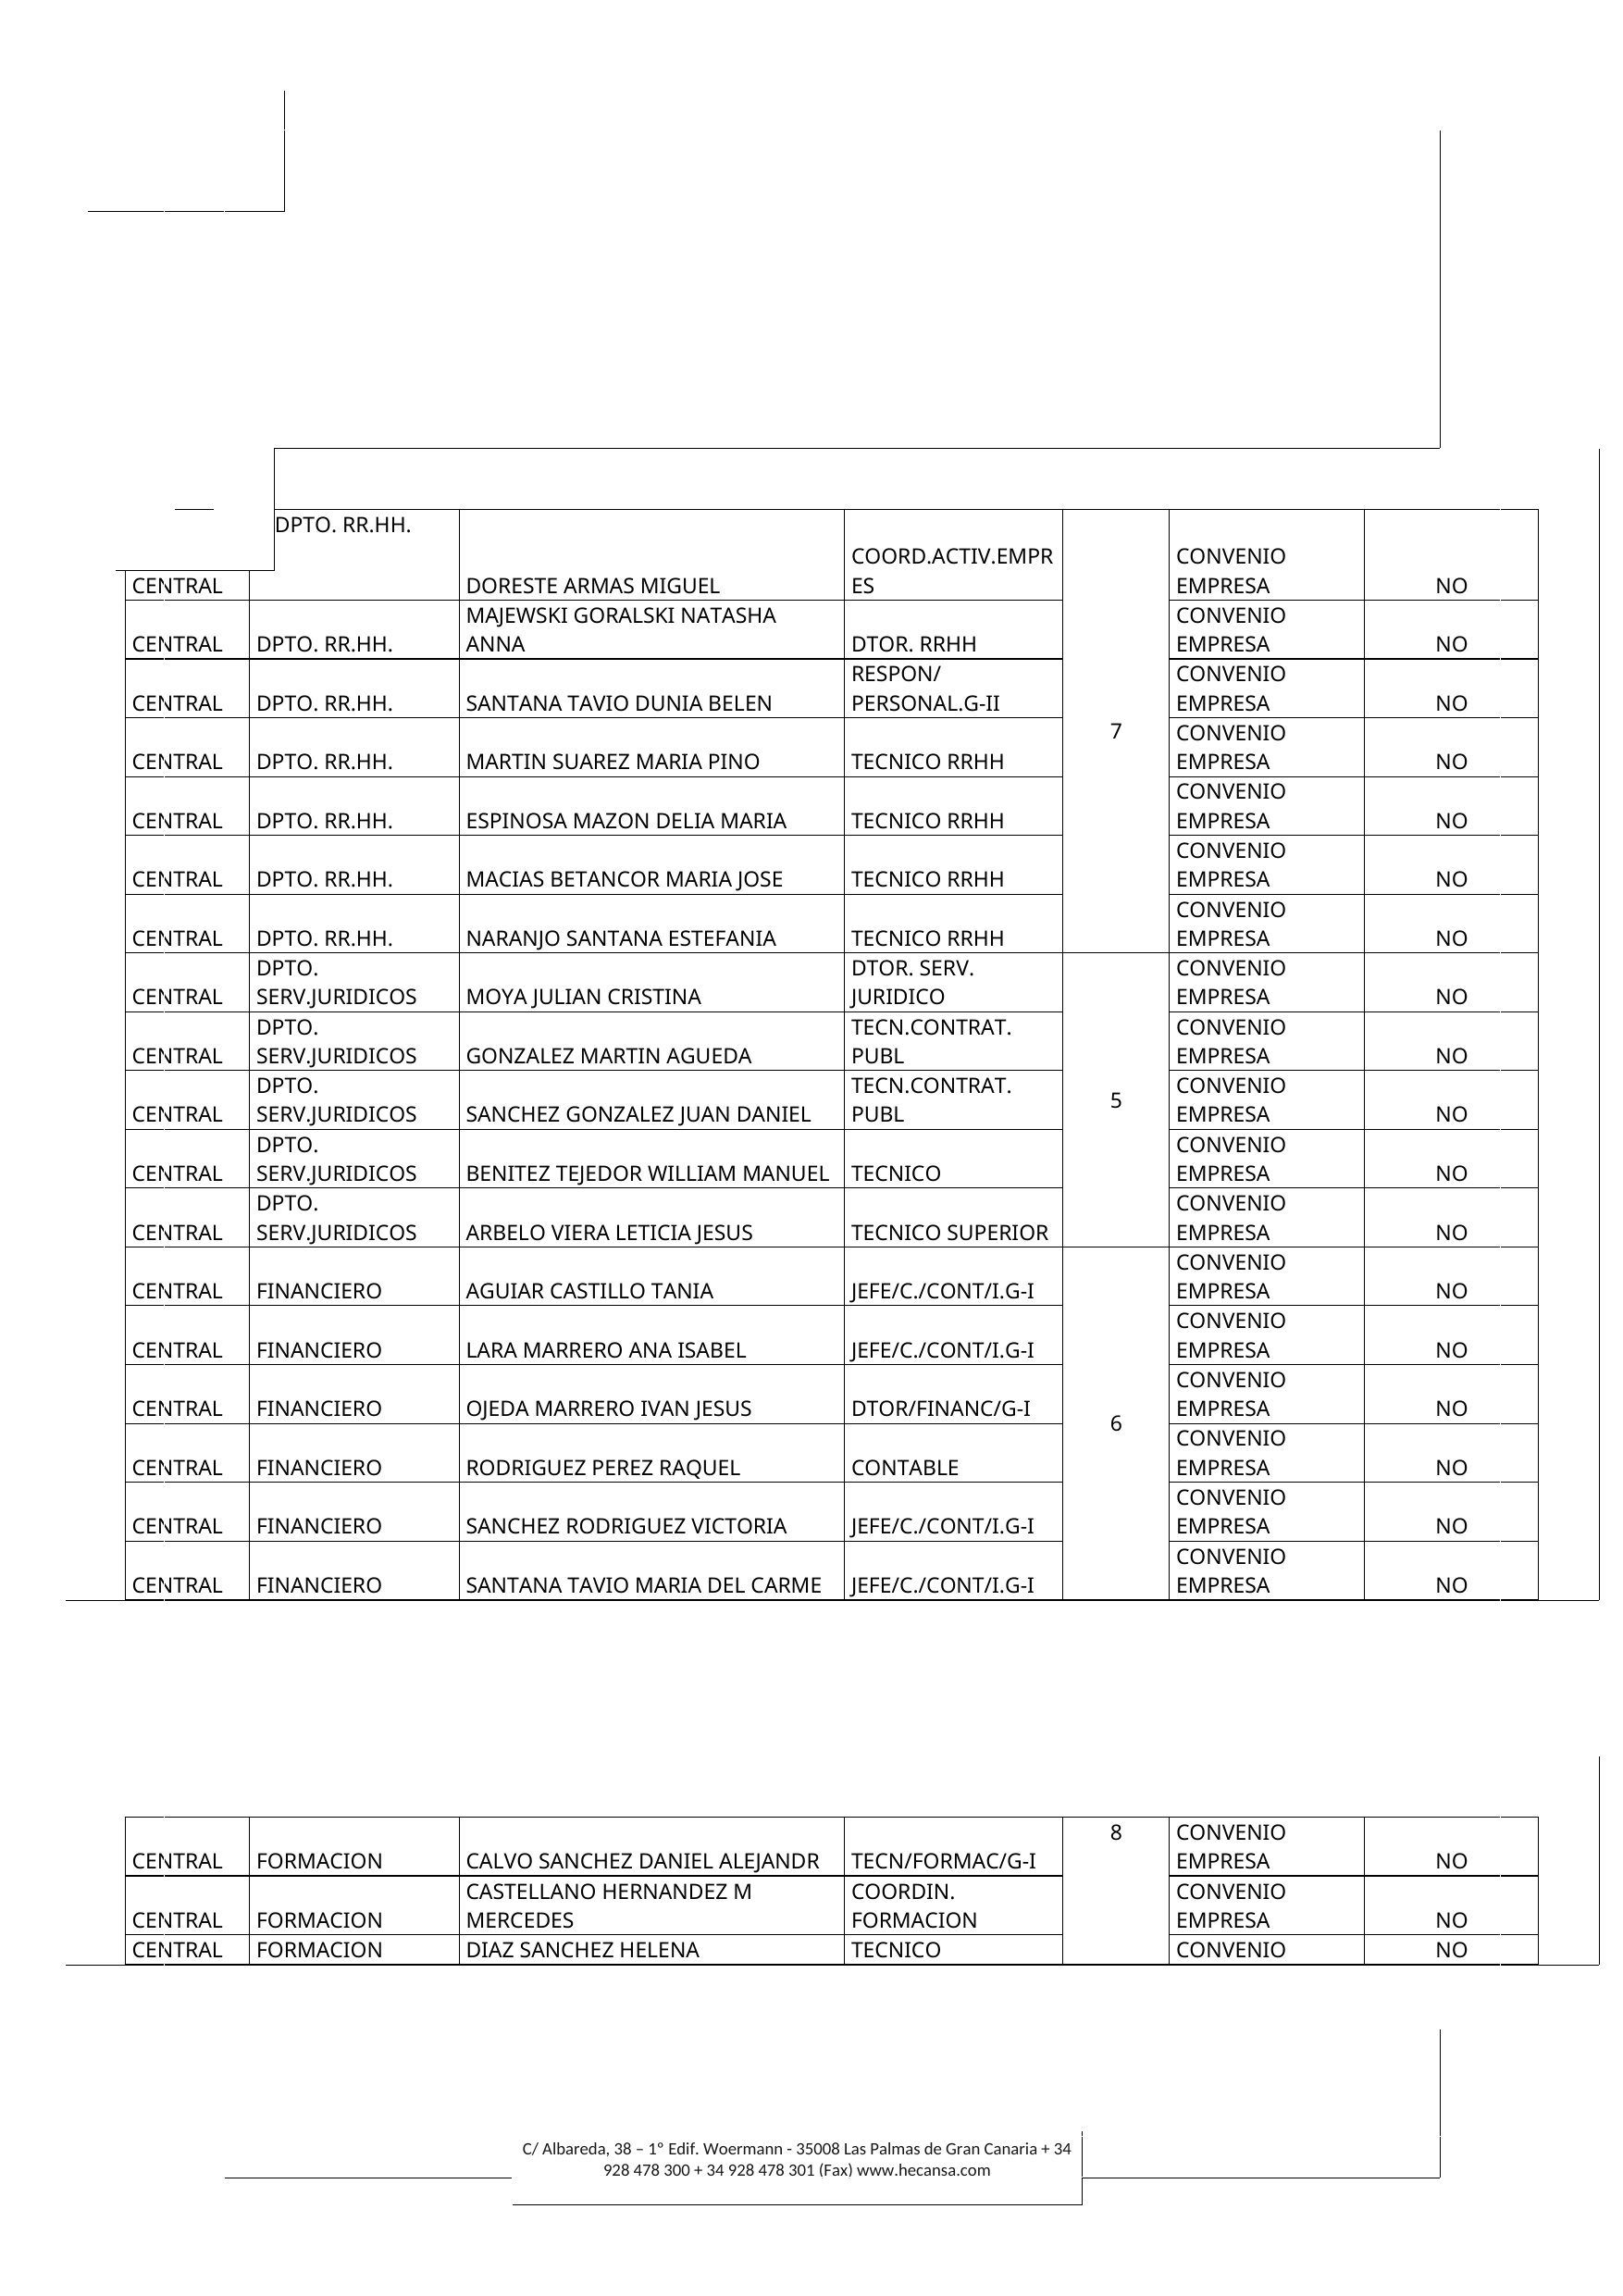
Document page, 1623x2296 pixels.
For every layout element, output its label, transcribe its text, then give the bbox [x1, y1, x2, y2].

table_cell [1501, 1247, 1538, 1305]
table_cell CENTRAL [126, 1306, 164, 1364]
table_cell FORMACION [250, 1935, 459, 1964]
table_cell [1501, 1071, 1538, 1129]
table_cell DPTO. RR.HH. [250, 777, 459, 835]
table_cell CENTRAL [126, 1247, 164, 1305]
table_cell [1501, 1365, 1538, 1422]
table_cell CONVENIO EMPRESA [1170, 1542, 1364, 1599]
table_cell NO [1365, 777, 1500, 835]
table_cell TECNICO [845, 1130, 1062, 1187]
table_cell [1501, 601, 1538, 658]
table_cell CENTRAL [126, 660, 164, 717]
table_header 8 [1063, 1818, 1169, 1964]
table_cell CENTRAL [165, 1935, 249, 1964]
table_cell DTOR/FINANC/G-I [845, 1365, 1062, 1422]
table_cell [1501, 1877, 1538, 1934]
table_header COORD.ACTIV.EMPRES [845, 510, 1062, 600]
table_cell [1501, 660, 1538, 717]
table_cell NO [1365, 1012, 1500, 1070]
table_cell TECN.CONTRAT. PUBL [845, 1012, 1062, 1070]
table_cell ESPINOSA MAZON DELIA MARIA [460, 777, 844, 835]
table_cell NO [1365, 1130, 1500, 1187]
table_cell TECNICO SUPERIOR [845, 1188, 1062, 1247]
table_cell CONVENIO EMPRESA [1170, 836, 1364, 894]
table_header CENTRAL [126, 1818, 164, 1875]
table_cell [1501, 1483, 1538, 1540]
table_cell CONVENIO EMPRESA [1170, 1306, 1364, 1364]
table_cell CONVENIO EMPRESA [1170, 1365, 1364, 1422]
table_cell CENTRAL [165, 1542, 249, 1599]
table_cell JEFE/C./CONT/I.G-I [845, 1247, 1062, 1305]
table_cell CENTRAL [165, 1012, 249, 1070]
table_cell CONVENIO EMPRESA [1170, 1247, 1364, 1305]
table_cell GONZALEZ MARTIN AGUEDA [460, 1012, 844, 1070]
table_cell NO [1365, 1877, 1500, 1934]
table_cell CENTRAL [165, 660, 249, 717]
table_cell CENTRAL [126, 1424, 164, 1482]
table_cell RESPON/PERSONAL.G-II [845, 660, 1062, 717]
table_cell NO [1365, 601, 1500, 658]
table_cell CENTRAL [165, 1483, 249, 1540]
table_cell NARANJO SANTANA ESTEFANIA [460, 895, 844, 952]
table_cell MARTIN SUAREZ MARIA PINO [460, 718, 844, 776]
table_cell CENTRAL [126, 777, 164, 835]
table_cell TECNICO [845, 1935, 1062, 1964]
table_cell [1501, 836, 1538, 894]
table_cell CENTRAL [126, 1071, 164, 1129]
table_cell CENTRAL [165, 1130, 249, 1187]
table_cell FINANCIERO [250, 1542, 459, 1599]
table_cell NO [1365, 1071, 1500, 1129]
table_cell DTOR. SERV. JURIDICO [845, 953, 1062, 1011]
table_cell DPTO. RR.HH. [250, 601, 459, 658]
table_cell DPTO. RR.HH. [250, 836, 459, 894]
table_cell [1501, 1306, 1538, 1364]
table_cell [1501, 953, 1538, 1011]
table_cell DPTO. RR.HH. [250, 895, 459, 952]
table_cell RODRIGUEZ PEREZ RAQUEL [460, 1424, 844, 1482]
table_header CENTRAL [165, 571, 249, 600]
table_cell CONVENIO EMPRESA [1170, 601, 1364, 658]
table_cell OJEDA MARRERO IVAN JESUS [460, 1365, 844, 1422]
table_cell JEFE/C./CONT/I.G-I [845, 1306, 1062, 1364]
table_cell CENTRAL [165, 1877, 249, 1934]
table_cell CONVENIO EMPRESA [1170, 1071, 1364, 1129]
table_cell FINANCIERO [250, 1247, 459, 1305]
table_cell CENTRAL [126, 1877, 164, 1934]
table_cell SANCHEZ GONZALEZ JUAN DANIEL [460, 1071, 844, 1129]
table_cell CONVENIO [1170, 1935, 1364, 1964]
table_cell DTOR. RRHH [845, 601, 1062, 658]
table_cell 6 [1063, 1247, 1169, 1599]
table_cell FINANCIERO [250, 1365, 459, 1422]
table_cell AGUIAR CASTILLO TANIA [460, 1247, 844, 1305]
table_cell CENTRAL [126, 718, 164, 776]
table_cell NO [1365, 1365, 1500, 1422]
table_cell CENTRAL [126, 1188, 164, 1247]
table_cell CASTELLANO HERNANDEZ M MERCEDES [460, 1877, 844, 1934]
table_cell DPTO. SERV.JURIDICOS [250, 953, 459, 1011]
table_cell TECN.CONTRAT. PUBL [845, 1071, 1062, 1129]
table_cell CENTRAL [126, 1542, 164, 1599]
table_cell CENTRAL [126, 1365, 164, 1422]
table_cell CENTRAL [165, 1365, 249, 1422]
table_cell NO [1365, 718, 1500, 776]
table_cell FINANCIERO [250, 1424, 459, 1482]
table_cell JEFE/C./CONT/I.G-I [845, 1542, 1062, 1599]
table_cell CONVENIO EMPRESA [1170, 718, 1364, 776]
table_cell [1501, 1012, 1538, 1070]
table_cell [1501, 1188, 1538, 1247]
table_cell NO [1365, 1247, 1500, 1305]
table_cell [1501, 1935, 1538, 1964]
table_cell CENTRAL [165, 1424, 249, 1482]
table_cell BENITEZ TEJEDOR WILLIAM MANUEL [460, 1130, 844, 1187]
table_cell DIAZ SANCHEZ HELENA [460, 1935, 844, 1964]
table_cell [1501, 1424, 1538, 1482]
table_cell NO [1365, 953, 1500, 1011]
table_cell CENTRAL [126, 601, 164, 658]
table_cell NO [1365, 1306, 1500, 1364]
table_cell FINANCIERO [250, 1306, 459, 1364]
table_cell CONVENIO EMPRESA [1170, 895, 1364, 952]
table_cell TECNICO RRHH [845, 836, 1062, 894]
table_cell NO [1365, 895, 1500, 952]
table_cell CENTRAL [126, 1130, 164, 1187]
table_cell DPTO. SERV.JURIDICOS [250, 1071, 459, 1129]
table_cell NO [1365, 1424, 1500, 1482]
table_cell CENTRAL [165, 601, 249, 658]
table_cell [1501, 1542, 1538, 1599]
table_cell DPTO. SERV.JURIDICOS [250, 1130, 459, 1187]
table_header [1501, 1818, 1538, 1875]
table_cell DPTO. SERV.JURIDICOS [250, 1012, 459, 1070]
table_header [1501, 510, 1538, 600]
table_cell LARA MARRERO ANA ISABEL [460, 1306, 844, 1364]
table_cell TECNICO RRHH [845, 718, 1062, 776]
table_header DPTO. RR.HH. [250, 510, 459, 600]
table_cell COORDIN. FORMACION [845, 1877, 1062, 1934]
table_header CENTRAL [165, 1818, 249, 1875]
table_cell CENTRAL [165, 1247, 249, 1305]
table_cell CONVENIO EMPRESA [1170, 1012, 1364, 1070]
table_cell CENTRAL [165, 777, 249, 835]
table_cell CONVENIO EMPRESA [1170, 1188, 1364, 1247]
table_cell FORMACION [250, 1877, 459, 1934]
table_header CENTRAL [126, 571, 164, 600]
table_cell SANCHEZ RODRIGUEZ VICTORIA [460, 1483, 844, 1540]
table_cell CONVENIO EMPRESA [1170, 660, 1364, 717]
table_cell CENTRAL [165, 718, 249, 776]
table_cell CONVENIO EMPRESA [1170, 1130, 1364, 1187]
table_cell SANTANA TAVIO MARIA DEL CARME [460, 1542, 844, 1599]
table_cell CONTABLE [845, 1424, 1062, 1482]
table_cell [1501, 718, 1538, 776]
table_cell DPTO. RR.HH. [250, 660, 459, 717]
table_cell TECNICO RRHH [845, 895, 1062, 952]
table_cell CENTRAL [165, 953, 249, 1011]
table_cell MACIAS BETANCOR MARIA JOSE [460, 836, 844, 894]
table_cell CENTRAL [126, 1483, 164, 1540]
table_cell [1501, 1130, 1538, 1187]
table_cell [1501, 895, 1538, 952]
table_cell FINANCIERO [250, 1483, 459, 1540]
table_cell CONVENIO EMPRESA [1170, 953, 1364, 1011]
table_cell CENTRAL [126, 1935, 164, 1964]
table_cell CENTRAL [165, 895, 249, 952]
table_cell CONVENIO EMPRESA [1170, 1877, 1364, 1934]
table_cell CONVENIO EMPRESA [1170, 1483, 1364, 1540]
table_cell NO [1365, 660, 1500, 717]
table_cell [1501, 777, 1538, 835]
table_cell CENTRAL [165, 1188, 249, 1247]
table_cell DPTO. RR.HH. [250, 718, 459, 776]
table_cell SANTANA TAVIO DUNIA BELEN [460, 660, 844, 717]
table_cell CENTRAL [126, 953, 164, 1011]
table_cell NO [1365, 1935, 1500, 1964]
table_cell MOYA JULIAN CRISTINA [460, 953, 844, 1011]
table_header CALVO SANCHEZ DANIEL ALEJANDR [460, 1818, 844, 1875]
table_header 7 [1063, 510, 1169, 952]
table_cell NO [1365, 836, 1500, 894]
table_cell CONVENIO EMPRESA [1170, 1424, 1364, 1482]
table_cell TECNICO RRHH [845, 777, 1062, 835]
table_cell CONVENIO EMPRESA [1170, 777, 1364, 835]
table_cell CENTRAL [165, 1306, 249, 1364]
table_cell CENTRAL [165, 836, 249, 894]
table_cell CENTRAL [126, 1012, 164, 1070]
table_cell 5 [1063, 953, 1169, 1247]
table_cell ARBELO VIERA LETICIA JESUS [460, 1188, 844, 1247]
table_header FORMACION [250, 1818, 459, 1875]
table_cell CENTRAL [126, 836, 164, 894]
table_cell DPTO. SERV.JURIDICOS [250, 1188, 459, 1247]
table_header NO [1365, 1818, 1500, 1875]
table_cell NO [1365, 1188, 1500, 1247]
table_cell MAJEWSKI GORALSKI NATASHA ANNA [460, 601, 844, 658]
table_cell JEFE/C./CONT/I.G-I [845, 1483, 1062, 1540]
table_header CONVENIO EMPRESA [1170, 1818, 1364, 1875]
table_header DORESTE ARMAS MIGUEL [460, 510, 844, 600]
table_header CONVENIO EMPRESA [1170, 510, 1364, 600]
table_cell CENTRAL [165, 1071, 249, 1129]
table_cell CENTRAL [126, 895, 164, 952]
table_cell NO [1365, 1483, 1500, 1540]
table_cell NO [1365, 1542, 1500, 1599]
table_header NO [1365, 510, 1500, 600]
table_header TECN/FORMAC/G-I [845, 1818, 1062, 1875]
